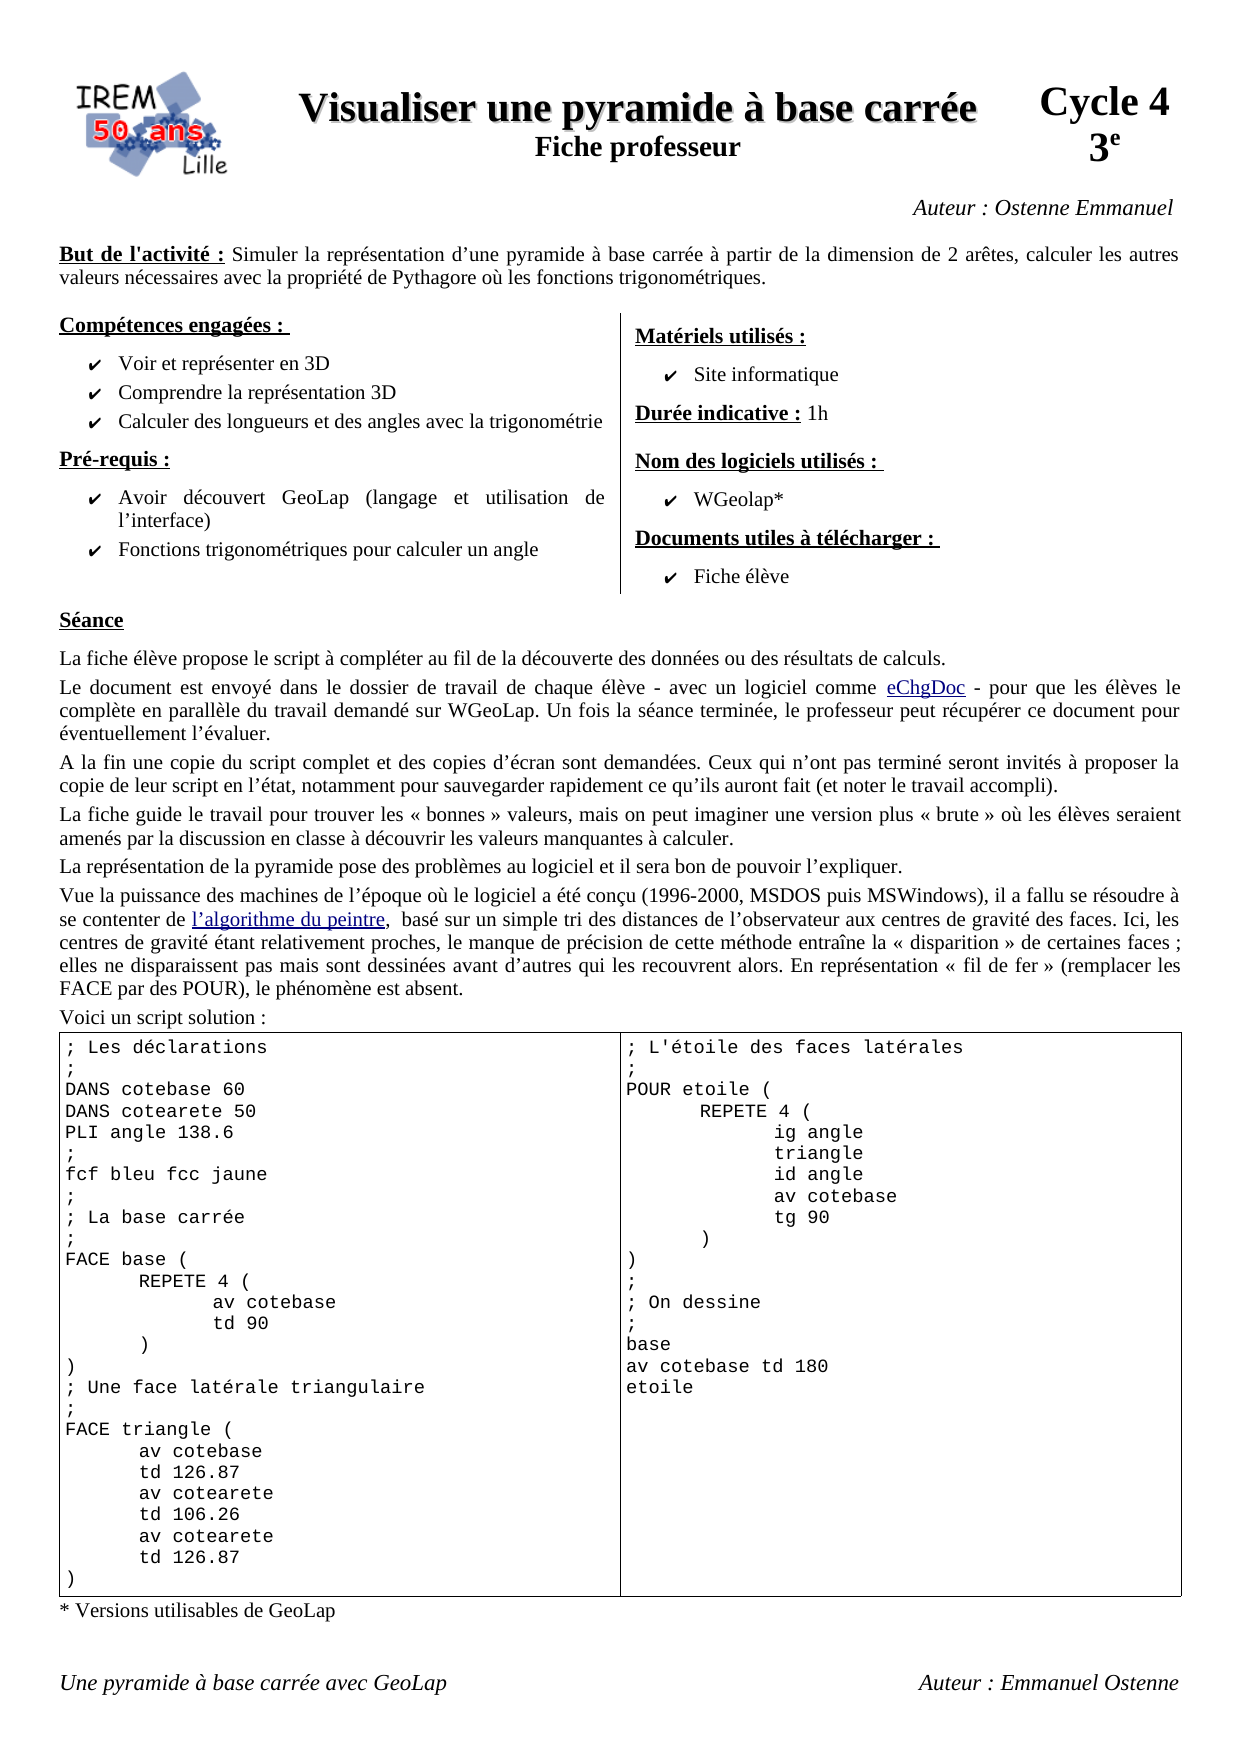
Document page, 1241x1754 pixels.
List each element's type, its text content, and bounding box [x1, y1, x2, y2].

table_header Visualiser une pyramide à base carrée Fiche professeur [248, 59, 1028, 189]
table_cell Auteur : Ostenne Emmanuel [59, 189, 1181, 226]
picture [64, 64, 243, 184]
list Avoir découvert GeoLap (langage et utilisation de l’interface) [88, 486, 605, 532]
text * Versions utilisables de GeoLap [59, 1599, 1181, 1622]
list Fonctions trigonométriques pour calculer un angle [88, 538, 605, 561]
table_header ; L'étoile des faces latérales ; POUR etoile ( REPETE 4 ( ig angle triangle id angle av cotebase tg 90 ) ) ; ; On dessine ; base av cotebase td 180 etoile [621, 1033, 1181, 1596]
list WGeolap* [664, 488, 1181, 511]
text Documents utiles à télécharger : [635, 526, 1181, 550]
list Site informatique [664, 363, 1181, 386]
text Nom des logiciels utilisés : [635, 449, 1181, 473]
list Comprendre la représentation 3D [88, 381, 605, 404]
text Matériels utilisés : [635, 324, 1181, 349]
text Pré-requis : [59, 447, 605, 472]
list Calculer des longueurs et des angles avec la trigonométrie [88, 409, 605, 433]
text La fiche guide le travail pour trouver les « bonnes » valeurs, mais on peut imaginer une version plus « brute » où les élèves seraient amenés par la discussion en classe à découvrir les valeurs manquantes à calculer. [59, 803, 1181, 849]
table_header ; Les déclarations ; DANS cotebase 60 DANS cotearete 50 PLI angle 138.6 ; fcf bleu fcc jaune ; ; La base carrée ; FACE base ( REPETE 4 ( av cotebase td 90 ) ) ; Une face latérale triangulaire ; FACE triangle ( av cotebase td 126.87 av cotearete td 106.26 av cotearete td 126.87 ) [60, 1033, 620, 1596]
text But de l'activité : Simuler la représentation d’une pyramide à base carrée à partir de la dimension de 2 arêtes, calculer les autres valeurs nécessaires avec la propriété de Pythagore où les fonctions trigonométriques. [59, 237, 1181, 289]
text Vue la puissance des machines de l’époque où le logiciel a été conçu (1996-2000, MSDOS puis MSWindows), il a fallu se résoudre à se contenter de l’algorithme du peintre, basé sur un simple tri des distances de l’observateur aux centres de gravité des faces. Ici, les centres de gravité étant relativement proches, le manque de précision de cette méthode entraîne la « disparition » de certaines faces ; elles ne disparaissent pas mais sont dessinées avant d’autres qui les recouvrent alors. En représentation « fil de fer » (remplacer les FACE par des POUR), le phénomène est absent. [59, 884, 1181, 1000]
text Durée indicative : 1h [635, 401, 1181, 425]
text Le document est envoyé dans le dossier de travail de chaque élève - avec un logiciel comme eChgDoc - pour que les élèves le complète en parallèle du travail demandé sur WGeoLap. Un fois la séance terminée, le professeur peut récupérer ce document pour éventuellement l’évaluer. [59, 676, 1181, 745]
table_header Cycle 4 3e [1028, 59, 1181, 189]
list Voir et représenter en 3D [88, 352, 605, 375]
text Compétences engagées : [59, 313, 605, 337]
text La représentation de la pyramide pose des problèmes au logiciel et il sera bon de pouvoir l’expliquer. [59, 855, 1181, 878]
table_header [59, 59, 248, 189]
list Fiche élève [664, 565, 1181, 588]
text Séance [59, 608, 1181, 632]
text La fiche élève propose le script à compléter au fil de la découverte des données ou des résultats de calculs. [59, 647, 1181, 670]
text A la fin une copie du script complet et des copies d’écran sont demandées. Ceux qui n’ont pas terminé seront invités à proposer la copie de leur script en l’état, notamment pour sauvegarder rapidement ce qu’ils auront fait (et noter le travail accompli). [59, 751, 1181, 797]
text Voici un script solution : [59, 1006, 1181, 1029]
